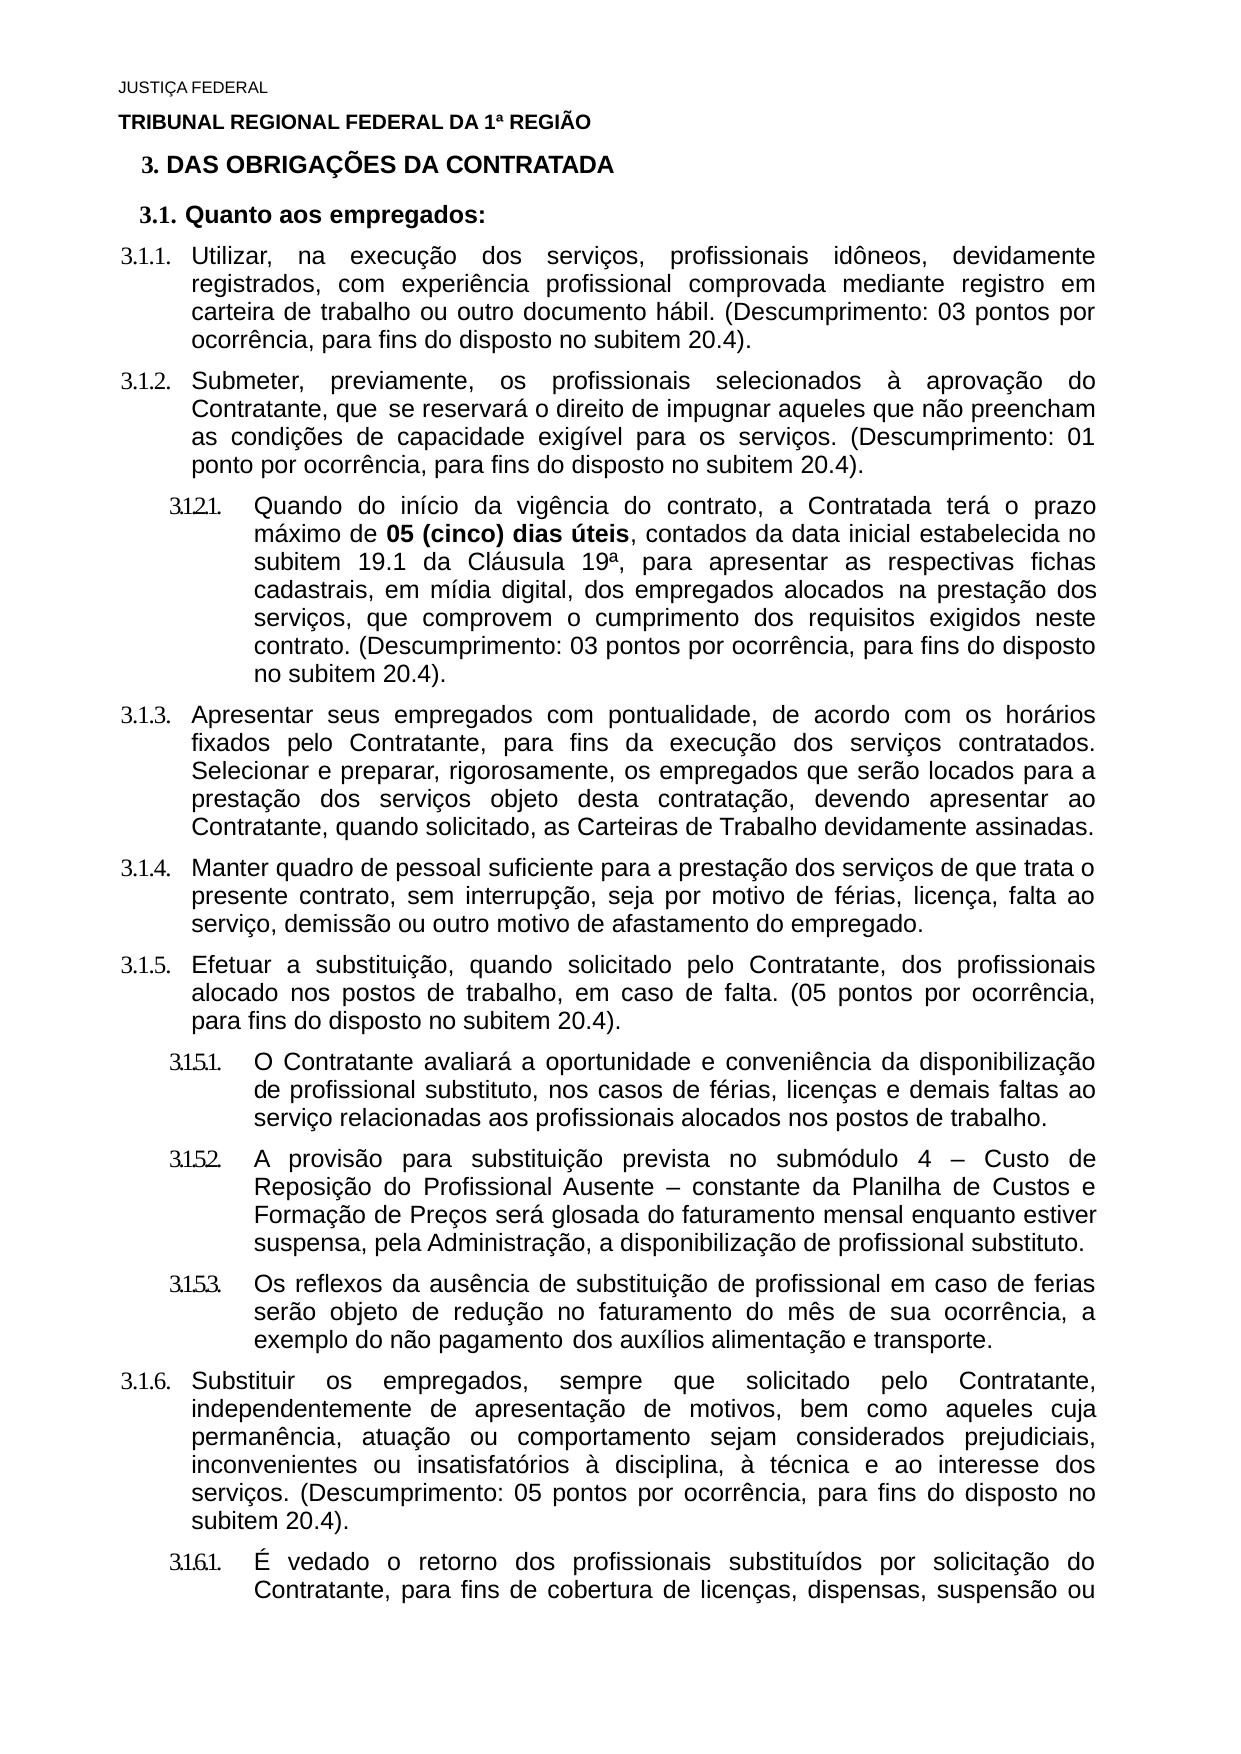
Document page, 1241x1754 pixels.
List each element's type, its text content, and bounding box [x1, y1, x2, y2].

list Quanto aos empregados: [162, 191, 1122, 229]
list Utilizar, na execução dos serviços, profissionais idôneos, devidamente registrados, com experiência profissional comprovada mediante registro em carteira de trabalho ou outro documento hábil. (Descumprimento: 03 pontos por ocorrência, para fins do disposto no subitem 20.4). [120, 241, 1097, 354]
subtitle DAS OBRIGAÇÕES DA CONTRATADA [141, 142, 1122, 179]
list Efetuar a substituição, quando solicitado pelo Contratante, dos profissionais alocado nos postos de trabalho, em caso de falta. (05 pontos por ocorrência, para fins do disposto no subitem 20.4). [120, 950, 1097, 1034]
list Apresentar seus empregados com pontualidade, de acordo com os horários fixados pelo Contratante, para fins da execução dos serviços contratados. Selecionar e preparar, rigorosamente, os empregados que serão locados para a prestação dos serviços objeto desta contratação, devendo apresentar ao Contratante, quando solicitado, as Carteiras de Trabalho devidamente assinadas. [120, 700, 1097, 840]
list Submeter, previamente, os profissionais selecionados à aprovação do Contratante, que se reservará o direito de impugnar aqueles que não preencham as condições de capacidade exigível para os serviços. (Descumprimento: 01 ponto por ocorrência, para fins do disposto no subitem 20.4). [120, 366, 1097, 479]
list Quando do início da vigência do contrato, a Contratada terá o prazo máximo de 05 (cinco) dias úteis, contados da data inicial estabelecida no subitem 19.1 da Cláusula 19ª, para apresentar as respectivas fichas cadastrais, em mídia digital, dos empregados alocados na prestação dos serviços, que comprovem o cumprimento dos requisitos exigidos neste contrato. (Descumprimento: 03 pontos por ocorrência, para fins do disposto no subitem 20.4). [169, 491, 1097, 687]
list Manter quadro de pessoal suficiente para a prestação dos serviços de que trata o presente contrato, sem interrupção, seja por motivo de férias, licença, falta ao serviço, demissão ou outro motivo de afastamento do empregado. [120, 853, 1097, 937]
list A provisão para substituição prevista no submódulo 4 – Custo de Reposição do Profissional Ausente – constante da Planilha de Custos e Formação de Preços será glosada do faturamento mensal enquanto estiver suspensa, pela Administração, a disponibilização de profissional substituto. [169, 1144, 1097, 1257]
list Os reflexos da ausência de substituição de profissional em caso de ferias serão objeto de redução no faturamento do mês de sua ocorrência, a exemplo do não pagamento dos auxílios alimentação e transporte. [169, 1269, 1097, 1354]
list Substituir os empregados, sempre que solicitado pelo Contratante, independentemente de apresentação de motivos, bem como aqueles cuja permanência, atuação ou comportamento sejam considerados prejudiciais, inconvenientes ou insatisfatórios à disciplina, à técnica e ao interesse dos serviços. (Descumprimento: 05 pontos por ocorrência, para fins do disposto no subitem 20.4). [120, 1366, 1097, 1534]
list O Contratante avaliará a oportunidade e conveniência da disponibilização de profissional substituto, nos casos de férias, licenças e demais faltas ao serviço relacionadas aos profissionais alocados nos postos de trabalho. [169, 1047, 1097, 1132]
list É vedado o retorno dos profissionais substituídos por solicitação do Contratante, para fins de cobertura de licenças, dispensas, suspensão ou [169, 1547, 1097, 1604]
